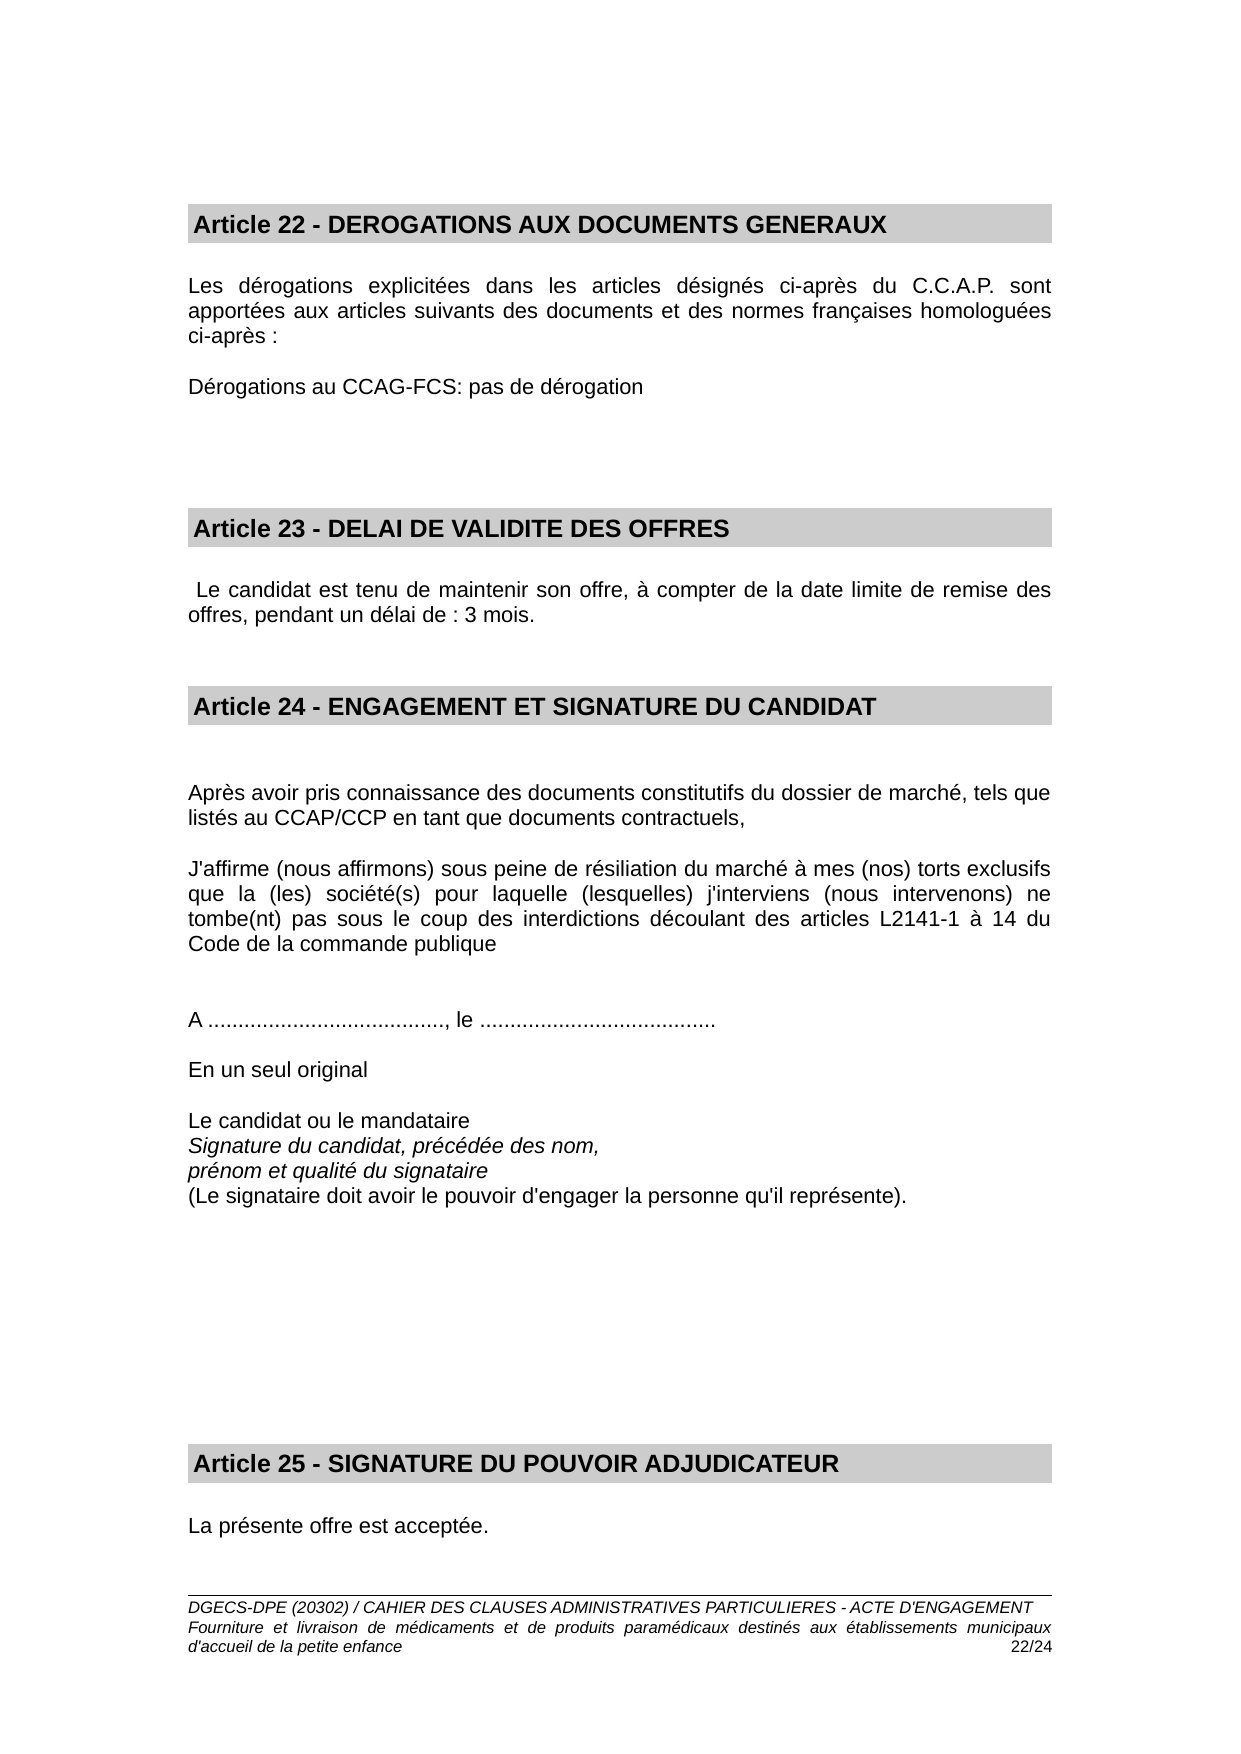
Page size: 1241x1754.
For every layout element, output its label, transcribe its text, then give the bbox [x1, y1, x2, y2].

text Les dérogations explicitées dans les articles désignés ci-après du C.C.A.P. sont apportées aux articles suivants des documents et des normes françaises homologuées ci-après : [188, 273, 1052, 349]
text La présente offre est acceptée. [188, 1513, 1052, 1538]
text Le candidat est tenu de maintenir son offre, à compter de la date limite de remise des offres, pendant un délai de : 3 mois. [188, 577, 1052, 627]
subtitle DEROGATIONS AUX DOCUMENTS GENERAUX [190, 207, 1050, 241]
text A ......................................., le ....................................... [188, 1007, 1052, 1032]
text J'affirme (nous affirmons) sous peine de résiliation du marché à mes (nos) torts exclusifs que la (les) société(s) pour laquelle (lesquelles) j'interviens (nous intervenons) ne tombe(nt) pas sous le coup des interdictions découlant des articles L2141-1 à 14 du Code de la commande publique [188, 856, 1052, 957]
text Après avoir pris connaissance des documents constitutifs du dossier de marché, tels que listés au CCAP/CCP en tant que documents contractuels, [188, 780, 1052, 831]
text Le candidat ou le mandataire [188, 1108, 1052, 1133]
subtitle DELAI DE VALIDITE DES OFFRES [190, 511, 1050, 545]
subtitle ENGAGEMENT ET SIGNATURE DU CANDIDAT [190, 689, 1050, 723]
subtitle SIGNATURE DU POUVOIR ADJUDICATEUR [190, 1446, 1050, 1481]
text Signature du candidat, précédée des nom, [188, 1133, 1052, 1158]
text Dérogations au CCAG-FCS: pas de dérogation [188, 374, 1052, 399]
text En un seul original [188, 1057, 1052, 1083]
text prénom et qualité du signataire [188, 1158, 1052, 1183]
text (Le signataire doit avoir le pouvoir d'engager la personne qu'il représente). [188, 1183, 1052, 1209]
